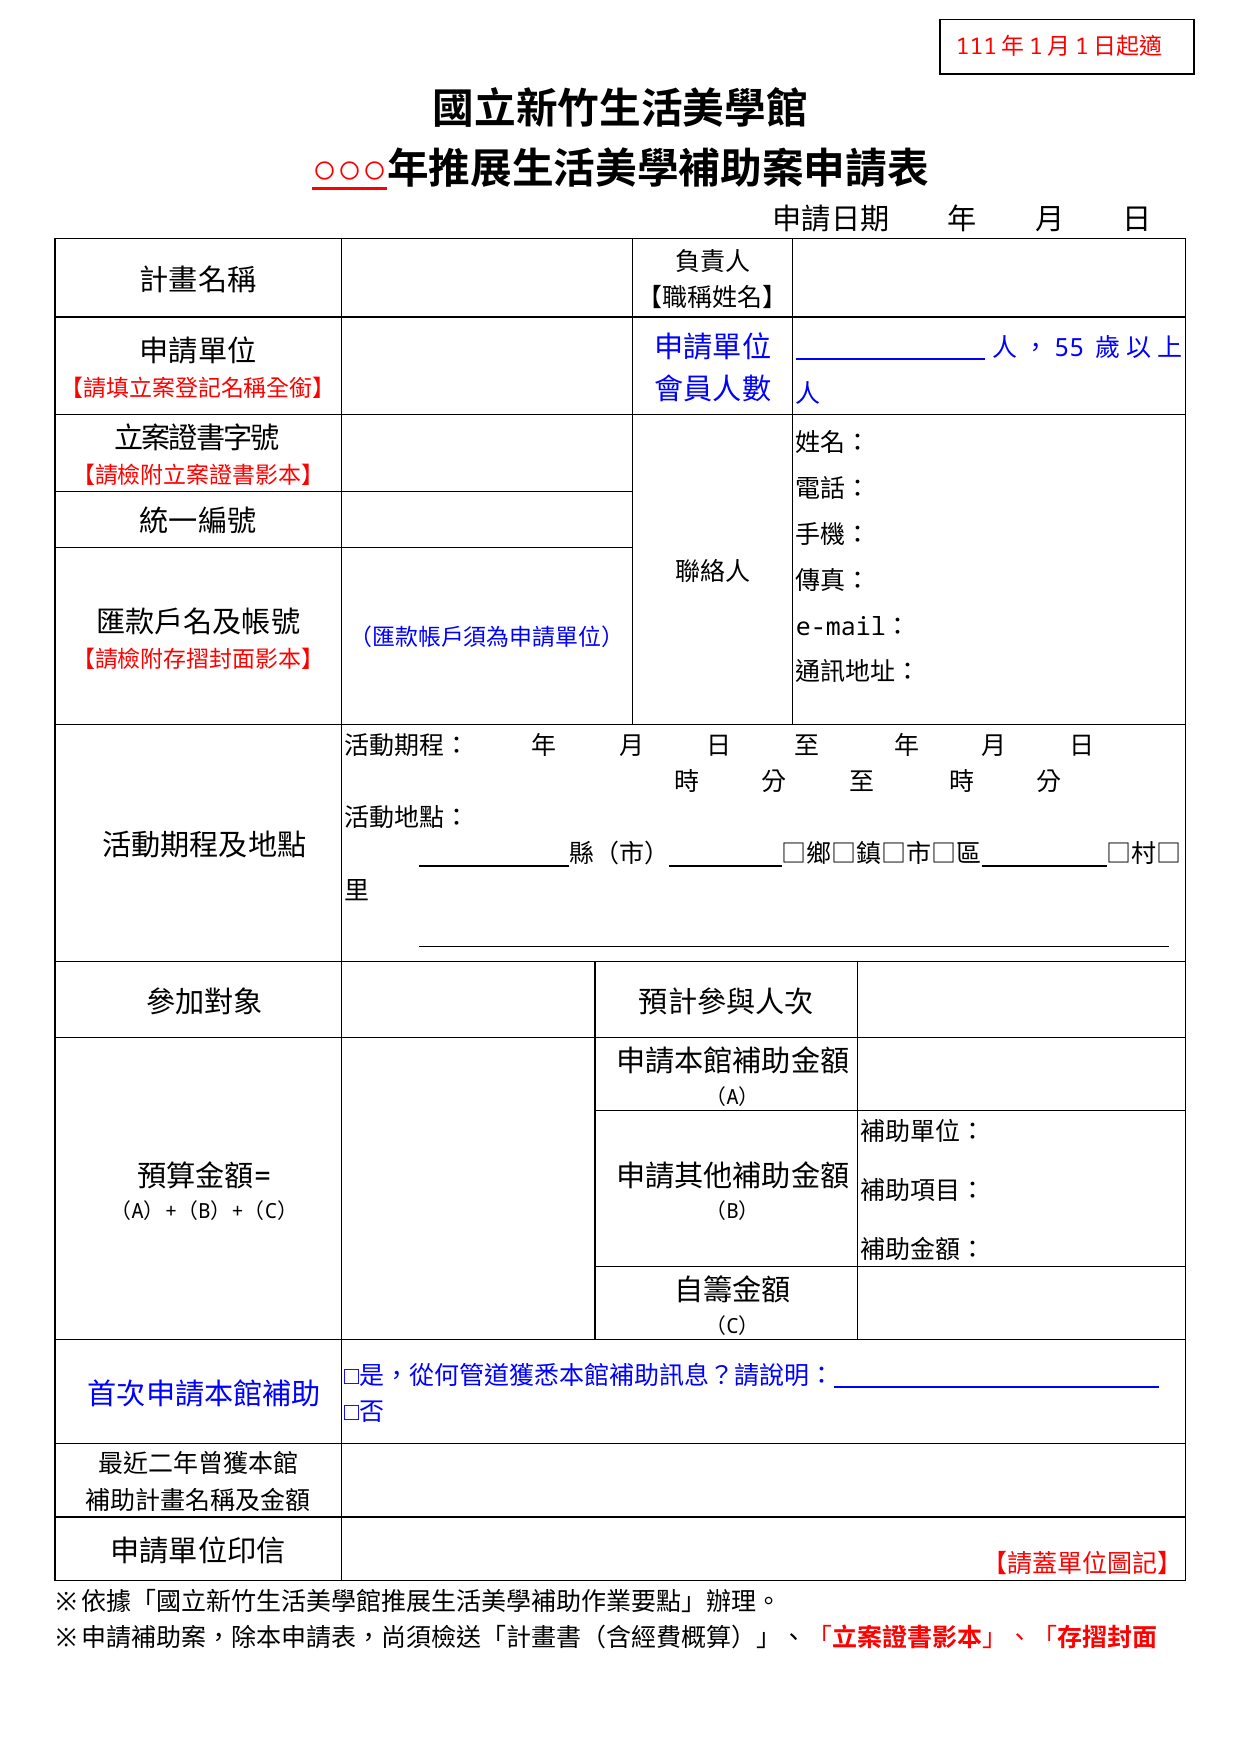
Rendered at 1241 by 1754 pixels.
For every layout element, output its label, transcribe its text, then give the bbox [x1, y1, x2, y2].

table_cell [342, 415, 632, 491]
table_header 負責人 【職稱姓名】 [633, 239, 792, 316]
table_cell [342, 1444, 1185, 1516]
table_cell [858, 1038, 1185, 1110]
text ○○○年推展生活美學補助案申請表 [89, 135, 1152, 196]
table_cell 活動期程及地點 [56, 725, 341, 961]
table_cell 申請其他補助金額 （B） [596, 1111, 857, 1266]
table_cell 補助單位： 補助項目： 補助金額： [858, 1111, 1185, 1266]
table_cell □是，從何管道獲悉本館補助訊息？請說明： □否 [342, 1340, 1185, 1443]
text [941, 20, 1193, 73]
table_cell 立案證書字號 【請檢附立案證書影本】 [56, 415, 341, 491]
table_header [793, 239, 1185, 316]
text 111年1月1日起適用 [956, 28, 1178, 66]
table_cell 聯絡人 [633, 415, 792, 724]
table_cell （匯款帳戶須為申請單位） [342, 548, 632, 724]
table_cell 首次申請本館補助 [56, 1340, 341, 1443]
table_cell [342, 492, 632, 547]
table_cell [342, 318, 632, 414]
text 國立新竹生活美學館 [89, 75, 1152, 135]
table_cell [342, 962, 594, 1037]
table_cell 申請單位 【請填立案登記名稱全銜】 [56, 318, 341, 414]
table_header 計畫名稱 [56, 239, 341, 316]
table_cell 【請蓋單位圖記】 [342, 1518, 1185, 1580]
table_cell [858, 1267, 1185, 1339]
table_cell 申請本館補助金額 （A） [596, 1038, 857, 1110]
table_cell 統一編號 [56, 492, 341, 547]
table_cell 最近二年曾獲本館 補助計畫名稱及金額 [56, 1444, 341, 1516]
table_cell [858, 962, 1185, 1037]
table_cell 參加對象 [56, 962, 341, 1037]
text 申請日期 年 月 日 [89, 196, 1152, 238]
text ※申請補助案，除本申請表，尚須檢送「計畫書（含經費概算）」、「立案證書影本」、「存摺封面 [51, 1617, 1157, 1653]
table_cell 姓名： 電話： 手機： 傳真： e-mail： 通訊地址： [793, 415, 1185, 724]
table_cell 申請單位 會員人數 [633, 318, 792, 414]
table_cell 匯款戶名及帳號 【請檢附存摺封面影本】 [56, 548, 341, 724]
table_header [342, 239, 632, 316]
table_cell 自籌金額 （C） [596, 1267, 857, 1339]
table_cell 人，55歲以上 人 [793, 318, 1185, 414]
table_cell 申請單位印信 [56, 1518, 341, 1580]
table_cell 預計參與人次 [596, 962, 857, 1037]
table_cell 預算金額= （A）+（B）+（C） [56, 1038, 341, 1339]
text ※依據「國立新竹生活美學館推展生活美學補助作業要點」辦理。 [51, 1581, 1186, 1617]
table_cell [342, 1038, 594, 1339]
table_cell 活動期程： 年 月 日 至 年 月 日 時 分 至 時 分 活動地點： 縣（市） □鄉□鎮□市□區 □村□里 [342, 725, 1185, 961]
